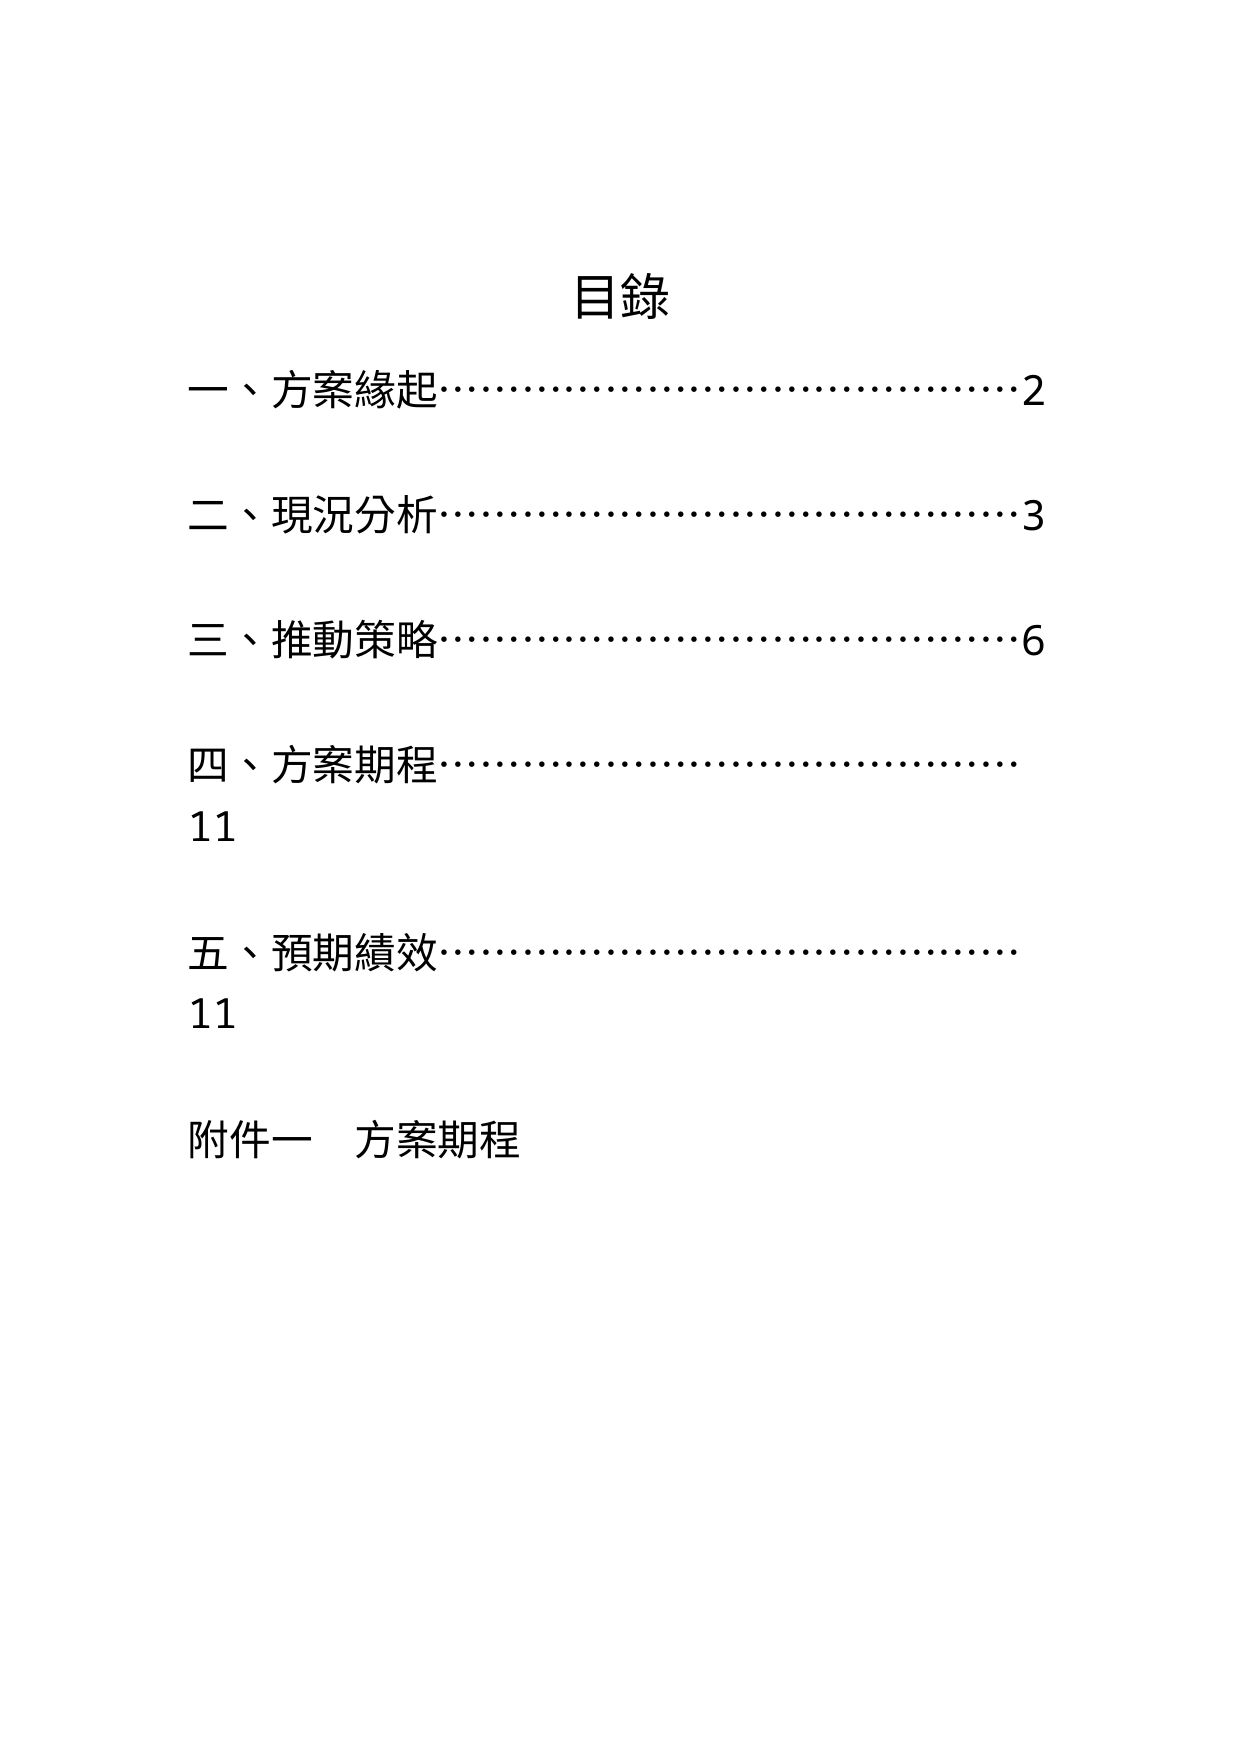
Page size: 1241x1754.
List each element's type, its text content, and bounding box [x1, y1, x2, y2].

text 三、推動策略……………………………………6 [187, 596, 1053, 658]
text 一、方案緣起……………………………………2 [187, 346, 1053, 408]
text 四、方案期程……………………………………11 [187, 721, 1053, 846]
text 二、現況分析……………………………………3 [187, 471, 1053, 533]
text 附件一 方案期程 [187, 1096, 1053, 1158]
text 五、預期績效……………………………………11 [187, 908, 1053, 1033]
text 目錄 [187, 221, 1053, 346]
